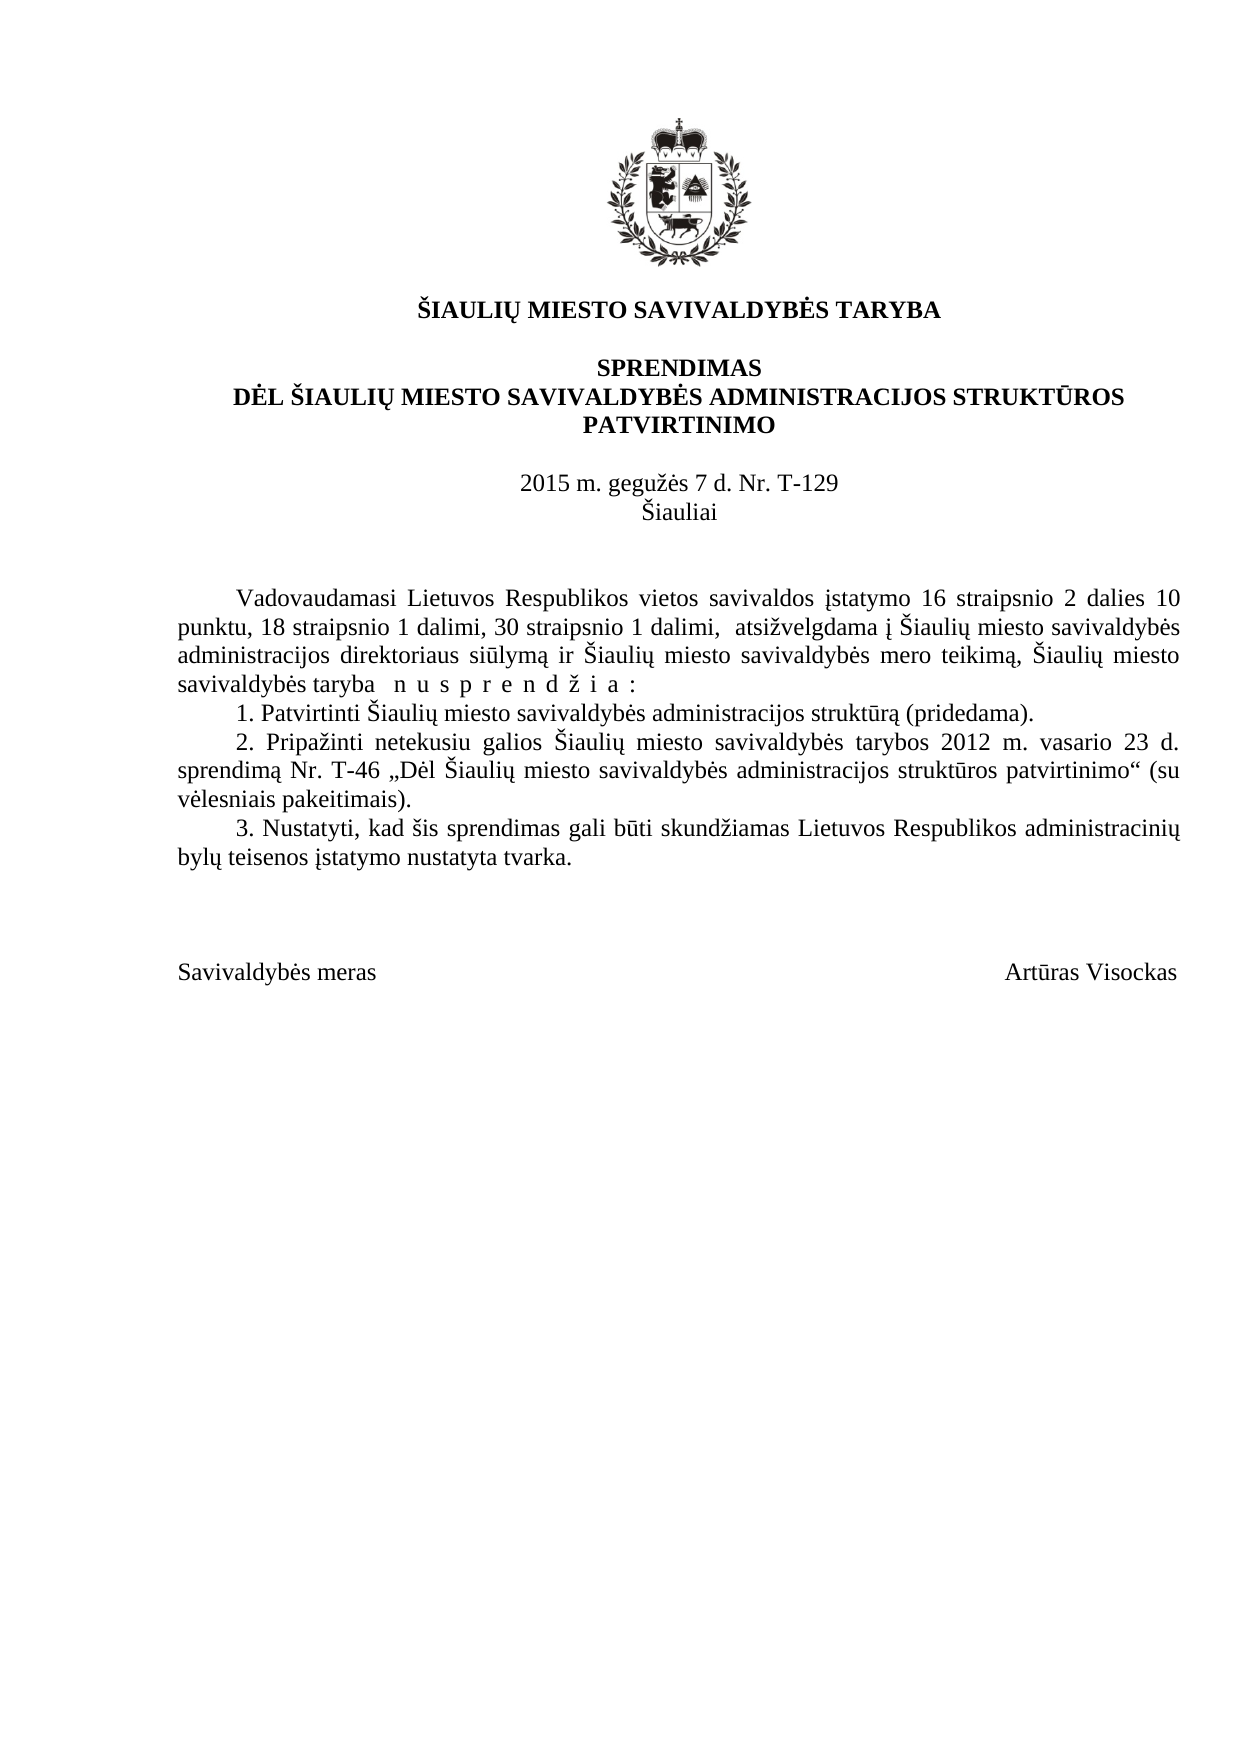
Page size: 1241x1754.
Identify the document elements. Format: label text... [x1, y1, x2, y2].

text ŠIAULIŲ MIESTO SAVIVALDYBĖS TARYBA [177, 295, 1181, 324]
text 2. Pripažinti netekusiu galios Šiaulių miesto savivaldybės tarybos 2012 m. vasario 23 d. sprendimą Nr. T-46 „Dėl Šiaulių miesto savivaldybės administracijos struktūros patvirtinimo“ (su vėlesniais pakeitimais). [177, 727, 1181, 813]
text Šiauliai [177, 497, 1181, 525]
text Savivaldybės meras Artūras Visockas [177, 957, 1181, 985]
text 1. Patvirtinti Šiaulių miesto savivaldybės administracijos struktūrą (pridedama). [177, 698, 1181, 727]
text DĖL ŠIAULIŲ MIESTO SAVIVALDYBĖS ADMINISTRACIJOS STRUKTŪROS PATVIRTINIMO [177, 382, 1181, 439]
text 3. Nustatyti, kad šis sprendimas gali būti skundžiamas Lietuvos Respublikos administracinių bylų teisenos įstatymo nustatyta tvarka. [177, 813, 1181, 870]
text Vadovaudamasi Lietuvos Respublikos vietos savivaldos įstatymo 16 straipsnio 2 dalies 10 punktu, 18 straipsnio 1 dalimi, 30 straipsnio 1 dalimi, atsižvelgdama į Šiaulių miesto savivaldybės administracijos direktoriaus siūlymą ir Šiaulių miesto savivaldybės mero teikimą, Šiaulių miesto savivaldybės taryba nusprendžia: [177, 583, 1181, 698]
text 2015 m. gegužės 7 d. Nr. T-129 [177, 468, 1181, 497]
text SPRENDIMAS [177, 353, 1181, 382]
